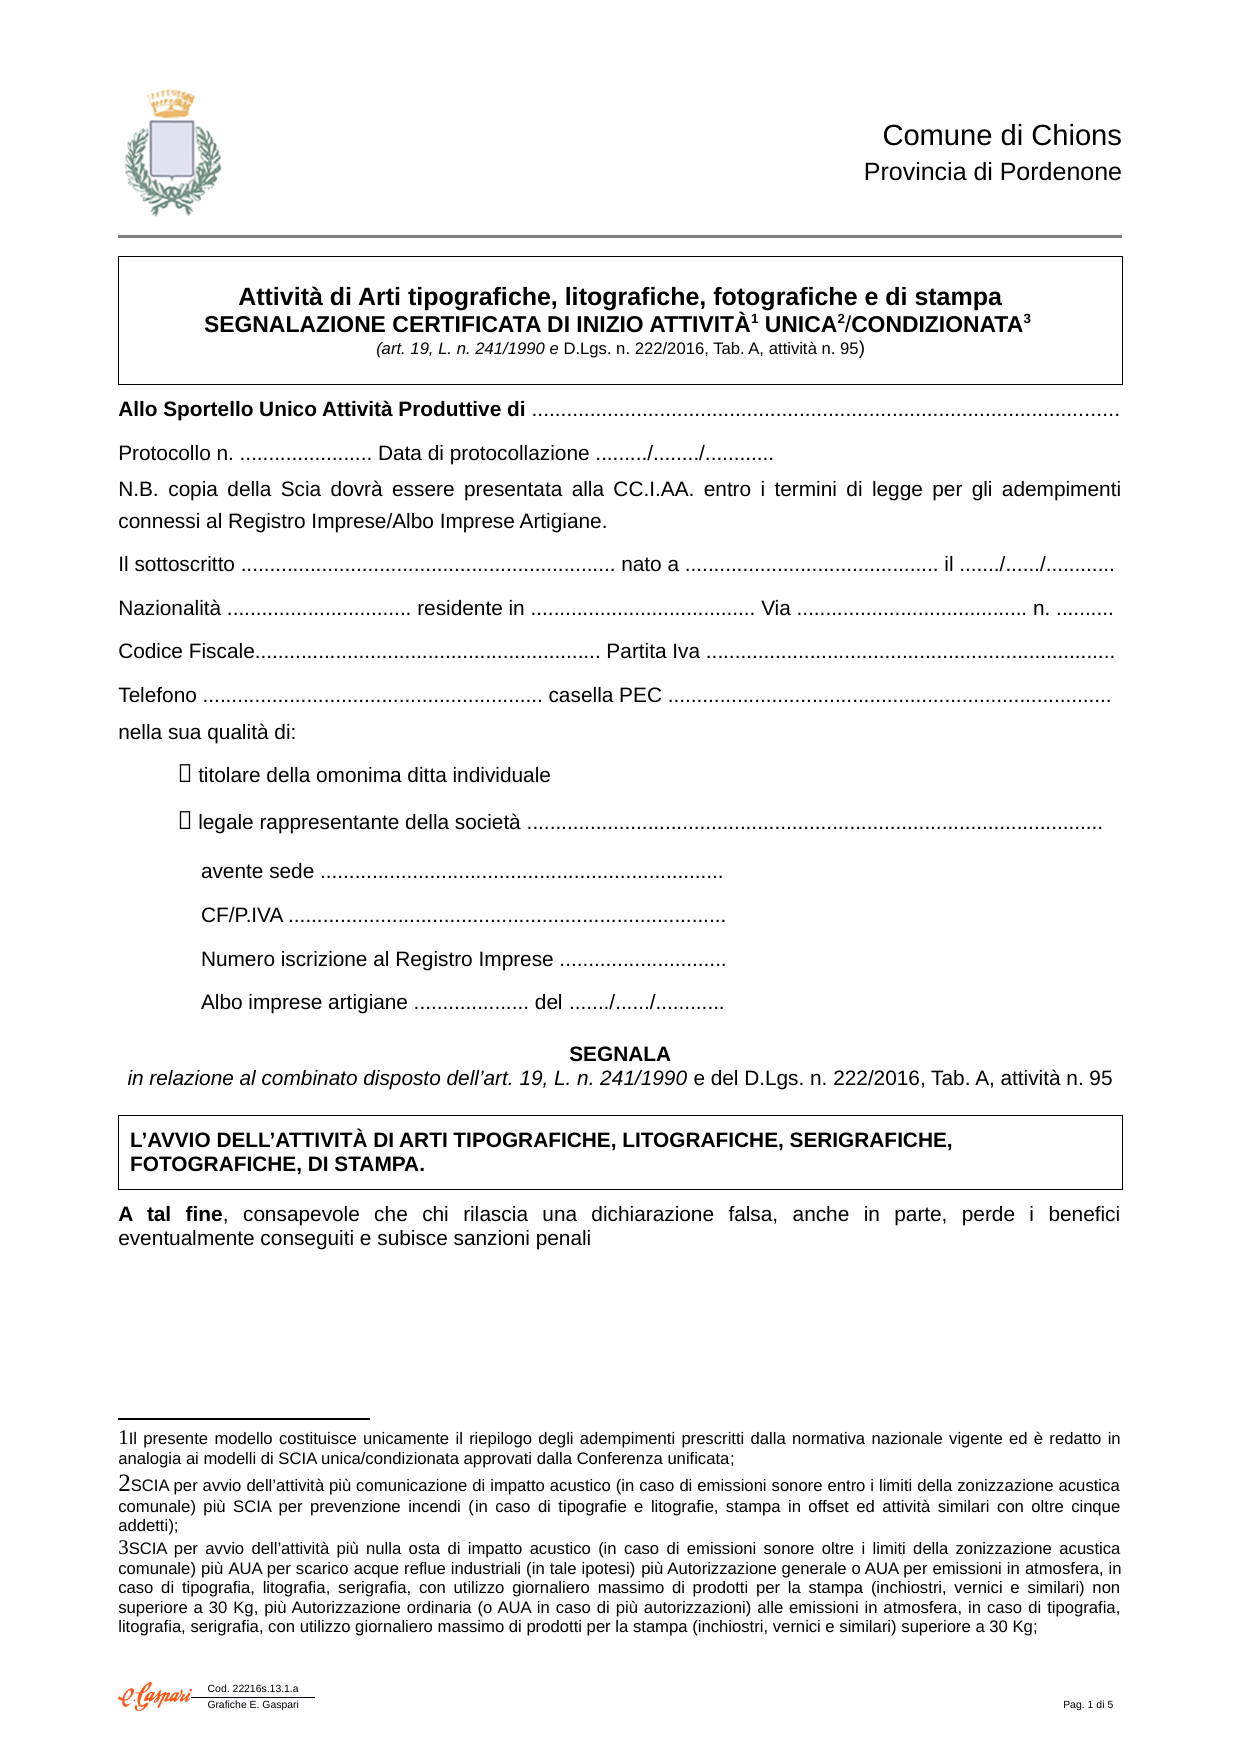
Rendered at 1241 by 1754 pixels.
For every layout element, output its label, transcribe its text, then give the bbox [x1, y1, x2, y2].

text A tal fine, consapevole che chi rilascia una dichiarazione falsa, anche in parte, perde i benefici eventualmente conseguiti e subisce sanzioni penali [118, 1202, 1122, 1250]
text SEGNALA [118, 1042, 1122, 1066]
text Codice Fiscale............................................................ Partita Iva ....................................................................... [118, 639, 1122, 663]
text  legale rappresentante della società .................................................................................................... [177, 802, 1122, 837]
picture [122, 87, 224, 118]
text Comune di Chions [118, 118, 1122, 152]
text Protocollo n. ....................... Data di protocollazione ........./......../............ [118, 441, 1122, 465]
text CF/P.IVA ............................................................................ [201, 903, 1122, 927]
text Provincia di Pordenone [118, 157, 1122, 185]
picture [122, 152, 224, 157]
picture [118, 1682, 192, 1711]
table_header Attività di Arti tipografiche, litografiche, fotografiche e di stampa SEGNALAZIONE CERTIFICATA DI INIZIO ATTIVITÀ UNICA/CONDIZIONATA (art. 19, L. n. 241/1990 e D.Lgs. n. 222/2016, Tab. A, attività n. 95) [119, 257, 1122, 384]
picture [122, 185, 224, 219]
text Allo Sportello Unico Attività Produttive di [118, 397, 1122, 421]
text Albo imprese artigiane .................... del ......./....../............ [201, 990, 1122, 1014]
text Numero iscrizione al Registro Imprese ............................. [201, 947, 1122, 971]
text Telefono ........................................................... casella PEC ............................................................................. [118, 683, 1122, 707]
text avente sede ...................................................................... [201, 859, 1122, 883]
text  titolare della omonima ditta individuale [177, 756, 1122, 790]
text Il sottoscritto ................................................................. nato a ............................................ il ......./....../............ [118, 552, 1122, 576]
text Nazionalità ................................ residente in ....................................... Via ........................................ n. .......... [118, 596, 1122, 620]
table_header L’AVVIO DELL’ATTIVITÀ DI ARTI TIPOGRAFICHE, LITOGRAFICHE, SERIGRAFICHE, FOTOGRAFICHE, DI STAMPA. [119, 1116, 1122, 1188]
text in relazione al combinato disposto dell’art. 19, L. n. 241/1990 e del D.Lgs. n. 222/2016, Tab. A, attività n. 95 [118, 1066, 1122, 1089]
text nella sua qualità di: [118, 719, 1122, 743]
text N.B. copia della Scia dovrà essere presentata alla CC.I.AA. entro i termini di legge per gli adempimenti connessi al Registro Imprese/Albo Imprese Artigiane. [118, 477, 1122, 532]
